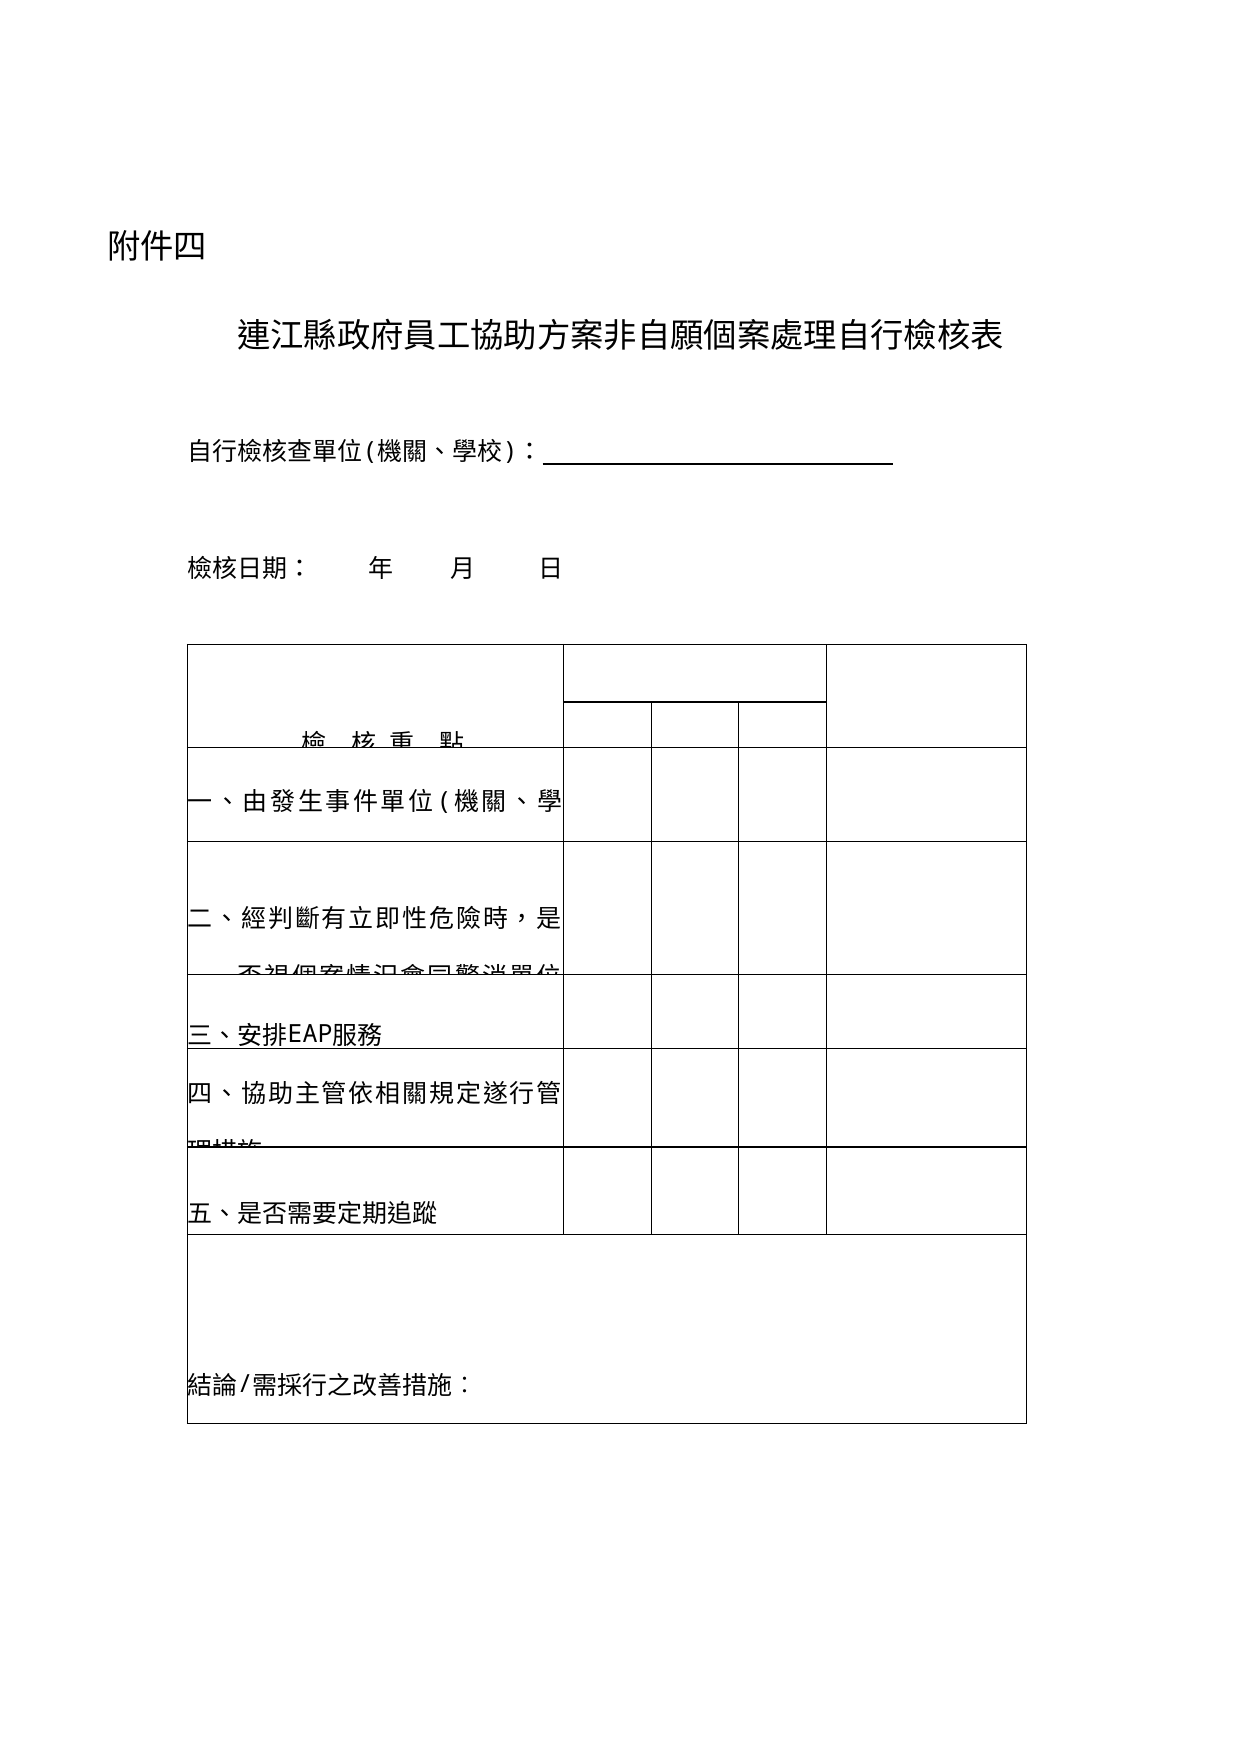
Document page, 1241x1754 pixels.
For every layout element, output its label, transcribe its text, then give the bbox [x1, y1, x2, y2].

text 自行檢核查單位(機關、學校)： [187, 410, 1055, 469]
table_cell [827, 1049, 1026, 1146]
table_cell [827, 975, 1026, 1048]
table_cell [739, 1148, 826, 1234]
table_header 檢 核 重 點 [188, 645, 563, 747]
table_cell [652, 748, 738, 841]
text 附件四 [107, 220, 274, 268]
table_cell [652, 975, 738, 1048]
table_cell [739, 842, 826, 974]
table_cell 四、協助主管依相關規定遂行管理措施 [188, 1049, 563, 1146]
table_cell 結論/需採行之改善措施︰ [188, 1235, 1026, 1423]
table_cell 五、是否需要定期追蹤 (如：1個月、3個月、6個月) [188, 1148, 563, 1234]
table_cell 一、由發生事件單位(機關、學校)主管評估是否有立即性危險 [188, 748, 563, 841]
table_cell [827, 1148, 1026, 1234]
table_cell [739, 1049, 826, 1146]
table_cell [827, 842, 1026, 974]
table_cell [652, 1148, 738, 1234]
table_cell [564, 842, 651, 974]
table_header 檢核情形 [564, 645, 826, 701]
table_cell [564, 1049, 651, 1146]
table_cell 符合 [564, 703, 651, 747]
table_cell [739, 748, 826, 841]
text 檢核日期： 年 月 日 [187, 527, 1053, 585]
table_cell 不適用 [739, 703, 826, 747]
table_cell 未符合 [652, 703, 738, 747]
table_cell 二、經判斷有立即性危險時，是否視個案情況會同警消單位送醫治療並同時通知家屬 [188, 842, 563, 974]
table_header 檢核情形說明 [827, 645, 1026, 747]
table_cell 三、安排EAP服務 [188, 975, 563, 1048]
table_cell [564, 1148, 651, 1234]
table_cell [652, 842, 738, 974]
table_cell [827, 748, 1026, 841]
table_cell [564, 748, 651, 841]
table_cell [739, 975, 826, 1048]
table_cell [564, 975, 651, 1048]
table_cell [652, 1049, 738, 1146]
text 連江縣政府員工協助方案非自願個案處理自行檢核表 [187, 294, 1053, 352]
